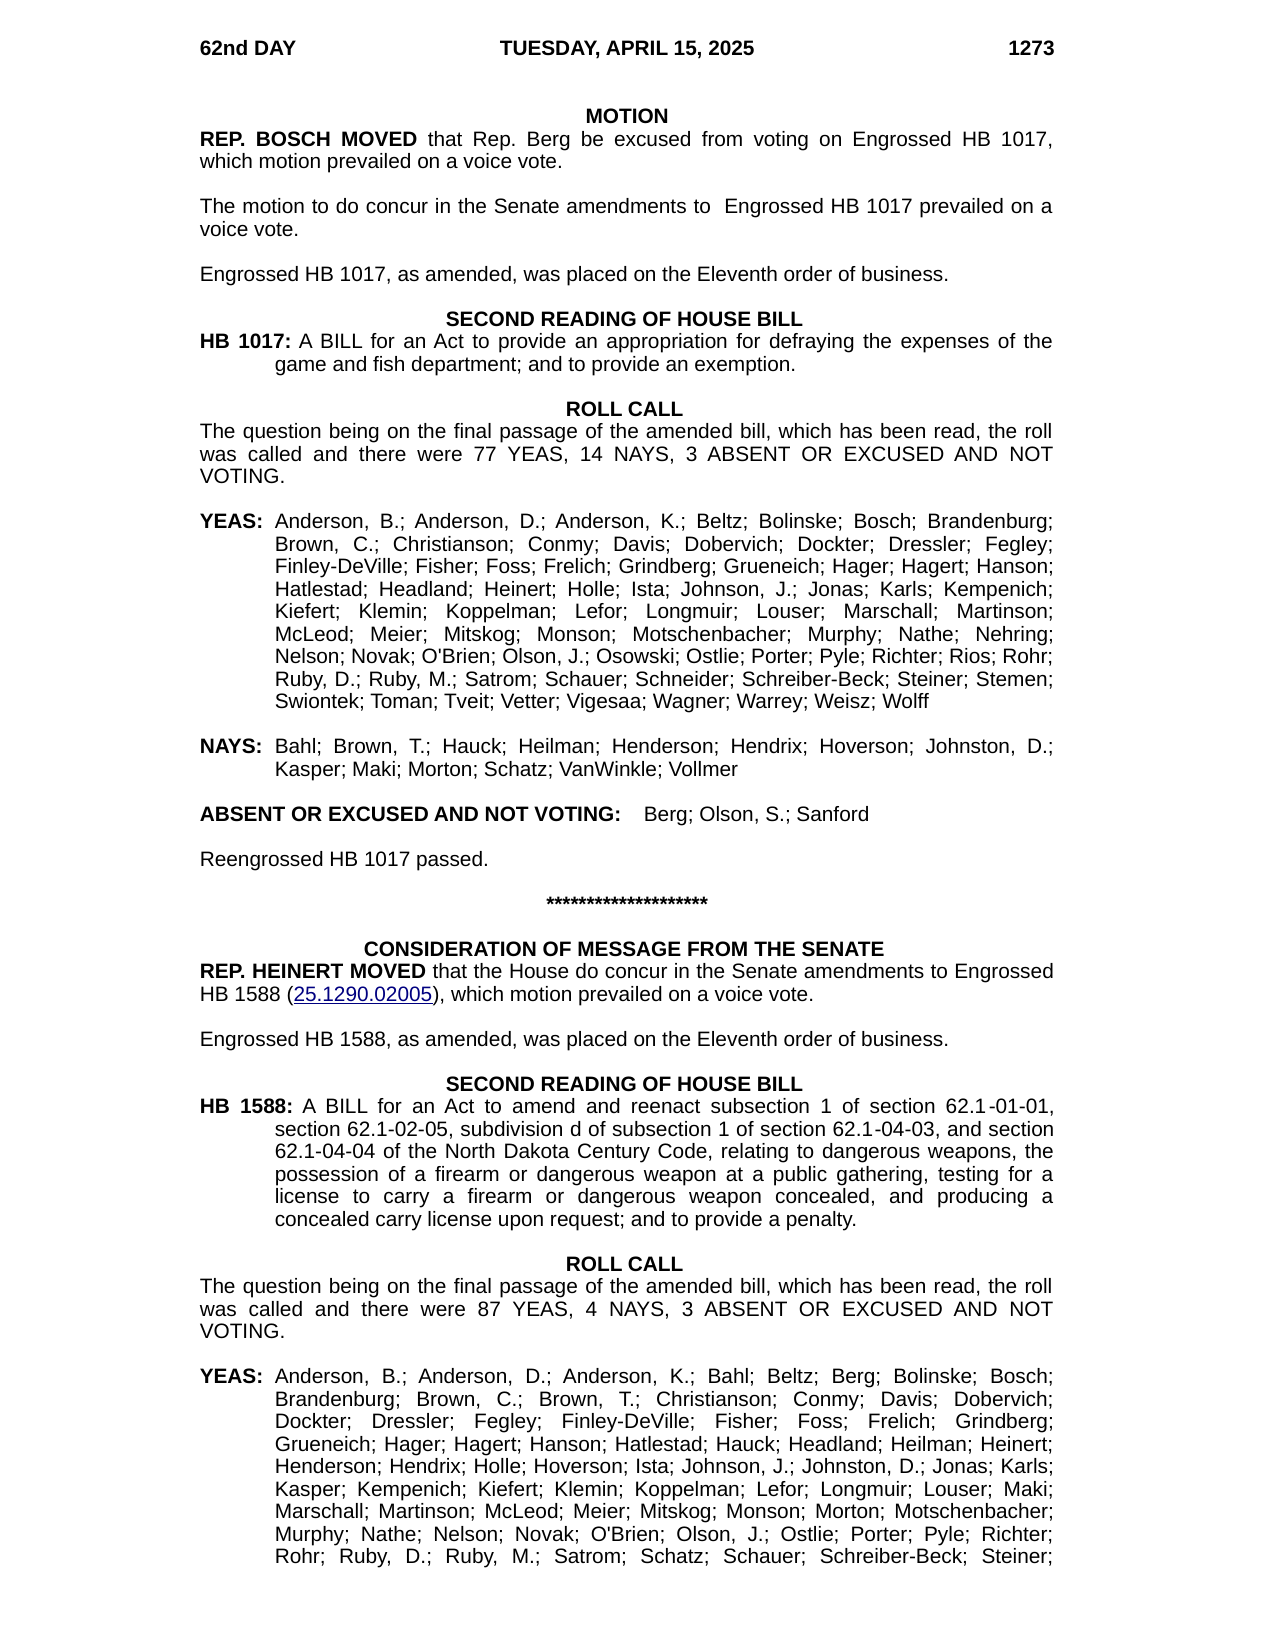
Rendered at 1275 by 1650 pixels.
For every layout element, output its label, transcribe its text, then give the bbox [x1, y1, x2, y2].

text The question being on the final passage of the amended bill, which has been read, the roll was called and there were 77 YEAS, 14 NAYS, 3 ABSENT OR EXCUSED AND NOT VOTING. [199, 421, 1054, 488]
title HB 1588: A BILL for an Act to amend and reenact subsection 1 of section 62.1‑01‑01, section 62.1‑02‑05, subdivision d of subsection 1 of section 62.1‑04‑03, and section 62.1‑04‑04 of the North Dakota Century Code, relating to dangerous weapons, the possession of a firearm or dangerous weapon at a public gathering, testing for a license to carry a firearm or dangerous weapon concealed, and producing a concealed carry license upon request; and to provide a penalty. [199, 1096, 1054, 1231]
subtitle Page 1272 [9, 9, 109, 57]
text SECOND READING OF HOUSE BILL [199, 308, 1054, 331]
text SECOND READING OF HOUSE BILL [199, 1073, 1054, 1096]
text Engrossed HB 1017, as amended, was placed on the Eleventh order of business. [199, 263, 1054, 286]
text ROLL CALL [199, 398, 1054, 421]
text ROLL CALL [199, 1253, 1054, 1276]
text REP. BOSCH MOVED that Rep. Berg be excused from voting on Engrossed HB 1017, which motion prevailed on a voice vote. [199, 128, 1054, 173]
title ABSENT OR EXCUSED AND NOT VOTING: Berg; Olson, S.; Sanford [199, 803, 1054, 826]
title NAYS: Bahl; Brown, T.; Hauck; Heilman; Henderson; Hendrix; Hoverson; Johnston, D.; Kasper; Maki; Morton; Schatz; VanWinkle; Vollmer [199, 736, 1054, 781]
text The question being on the final passage of the amended bill, which has been read, the roll was called and there were 87 YEAS, 4 NAYS, 3 ABSENT OR EXCUSED AND NOT VOTING. [199, 1276, 1054, 1343]
title YEAS: Anderson, B.; Anderson, D.; Anderson, K.; Beltz; Bolinske; Bosch; Brandenburg; Brown, C.; Christianson; Conmy; Davis; Dobervich; Dockter; Dressler; Fegley; Finley-DeVille; Fisher; Foss; Frelich; Grindberg; Grueneich; Hager; Hagert; Hanson; Hatlestad; Headland; Heinert; Holle; Ista; Johnson, J.; Jonas; Karls; Kempenich; Kiefert; Klemin; Koppelman; Lefor; Longmuir; Louser; Marschall; Martinson; McLeod; Meier; Mitskog; Monson; Motschenbacher; Murphy; Nathe; Nehring; Nelson; Novak; O'Brien; Olson, J.; Osowski; Ostlie; Porter; Pyle; Richter; Rios; Rohr; Ruby, D.; Ruby, M.; Satrom; Schauer; Schneider; Schreiber-Beck; Steiner; Stemen; Swiontek; Toman; Tveit; Vetter; Vigesaa; Wagner; Warrey; Weisz; Wolff [199, 511, 1054, 713]
text Engrossed HB 1588, as amended, was placed on the Eleventh order of business. [199, 1028, 1054, 1051]
text ******************** [199, 893, 1054, 916]
text The motion to do concur in the Senate amendments to Engrossed HB 1017 prevailed on a voice vote. [199, 196, 1054, 241]
text CONSIDERATION OF MESSAGE FROM THE SENATE [199, 938, 1054, 961]
title YEAS: Anderson, B.; Anderson, D.; Anderson, K.; Bahl; Beltz; Berg; Bolinske; Bosch; Brandenburg; Brown, C.; Brown, T.; Christianson; Conmy; Davis; Dobervich; Dockter; Dressler; Fegley; Finley-DeVille; Fisher; Foss; Frelich; Grindberg; Grueneich; Hager; Hagert; Hanson; Hatlestad; Hauck; Headland; Heilman; Heinert; Henderson; Hendrix; Holle; Hoverson; Ista; Johnson, J.; Johnston, D.; Jonas; Karls; Kasper; Kempenich; Kiefert; Klemin; Koppelman; Lefor; Longmuir; Louser; Maki; Marschall; Martinson; McLeod; Meier; Mitskog; Monson; Morton; Motschenbacher; Murphy; Nathe; Nelson; Novak; O'Brien; Olson, J.; Ostlie; Porter; Pyle; Richter; Rohr; Ruby, D.; Ruby, M.; Satrom; Schatz; Schauer; Schreiber-Beck; Steiner; [199, 1366, 1054, 1568]
title HB 1017: A BILL for an Act to provide an appropriation for defraying the expenses of the game and fish department; and to provide an exemption. [199, 331, 1054, 376]
text Reengrossed HB 1017 passed. [199, 848, 1054, 871]
text MOTION [199, 106, 1054, 128]
text REP. HEINERT MOVED that the House do concur in the Senate amendments to Engrossed HB 1588 (25.1290.02005), which motion prevailed on a voice vote. [199, 961, 1054, 1006]
text [0, 0, 118, 66]
